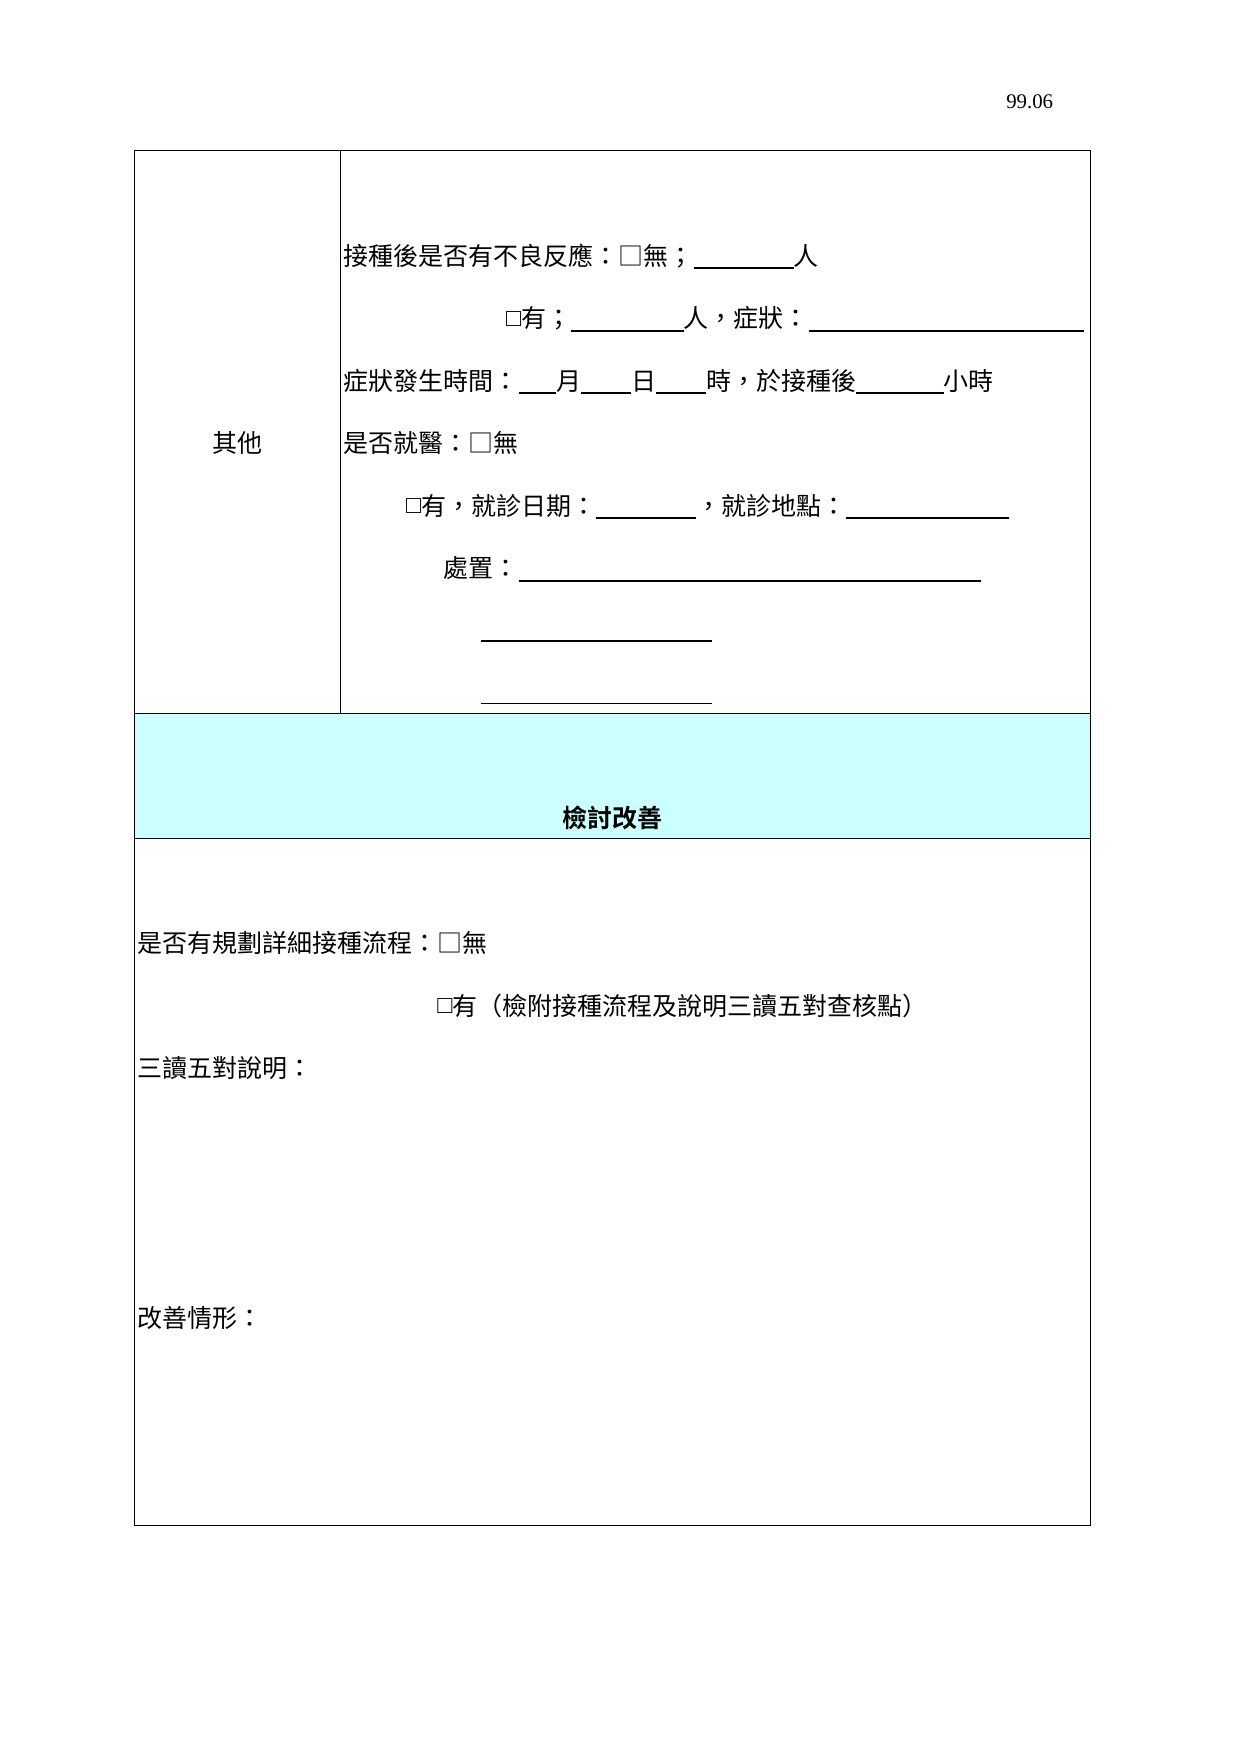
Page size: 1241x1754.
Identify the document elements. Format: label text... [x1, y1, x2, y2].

table_cell 檢討改善 [135, 714, 1090, 838]
table_cell 接種後是否有不良反應：□無； 人 □有； 人，症狀： 症狀發生時間： 月 日 時，於接種後 小時 是否就醫：□無 □有，就診日期： ，就診地點： 處置： [341, 151, 1090, 713]
table_cell 其他 [135, 151, 340, 713]
table_cell 是否有規劃詳細接種流程：□無 □有（檢附接種流程及說明三讀五對查核點） 三讀五對說明： 改善情形： [135, 839, 1090, 1525]
